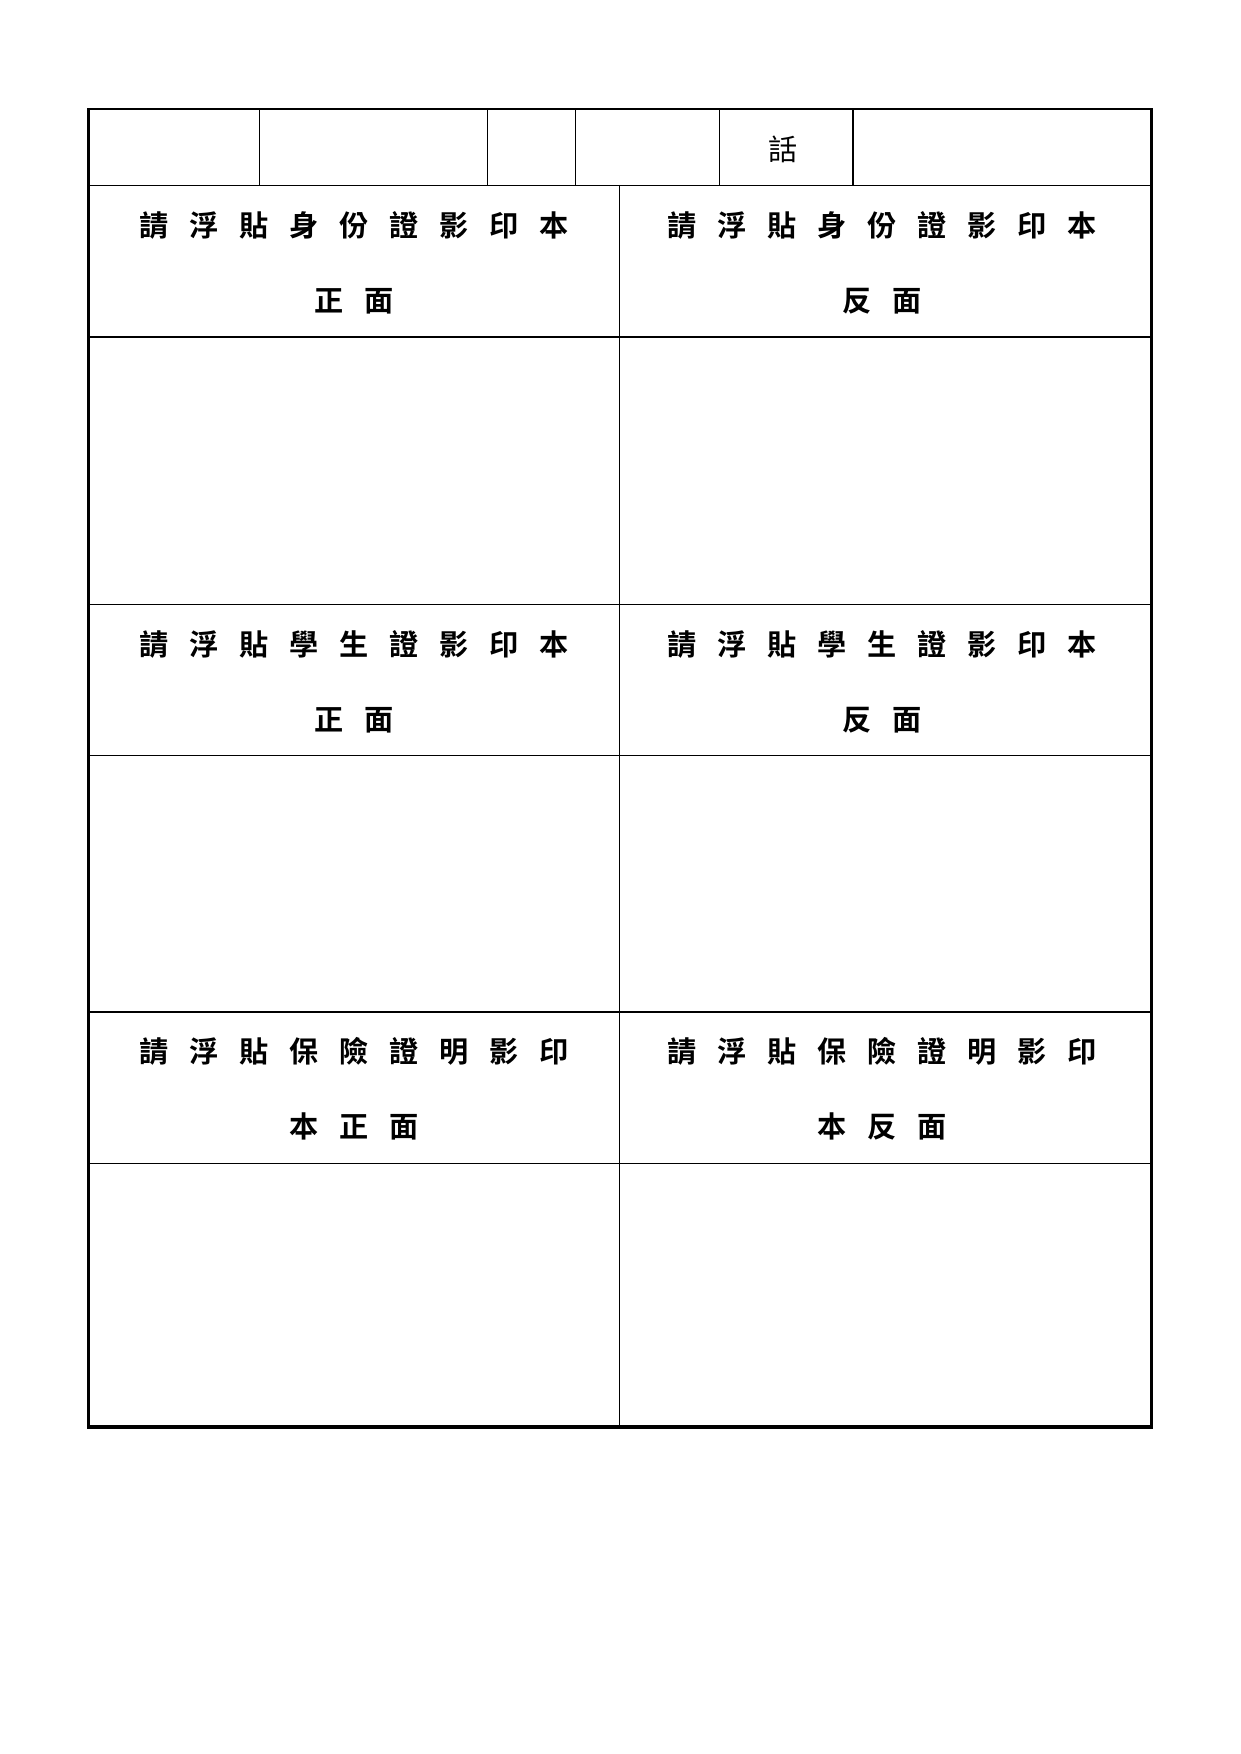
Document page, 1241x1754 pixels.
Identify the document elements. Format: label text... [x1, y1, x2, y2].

table_cell 話 [720, 110, 852, 185]
table_cell 請浮貼保險證明影印本反面 [620, 1013, 1150, 1162]
table_cell 請浮貼學生證影印本正面 [90, 605, 619, 755]
table_cell [576, 110, 719, 185]
table_cell 請浮貼身份證影印本反面 [620, 186, 1150, 336]
table_cell [620, 756, 1150, 1011]
table_cell [90, 338, 619, 604]
table_cell 請浮貼身份證影印本正面 [90, 186, 619, 336]
table_cell [90, 110, 259, 185]
table_cell [90, 1164, 619, 1425]
table_cell [260, 110, 487, 185]
table_cell [620, 1164, 1150, 1425]
table_cell [90, 756, 619, 1011]
table_cell [854, 110, 1150, 185]
table_cell [620, 338, 1150, 604]
table_cell 請浮貼學生證影印本反面 [620, 605, 1150, 755]
table_cell [488, 110, 575, 185]
table_cell 請浮貼保險證明影印本正面 [90, 1013, 619, 1162]
